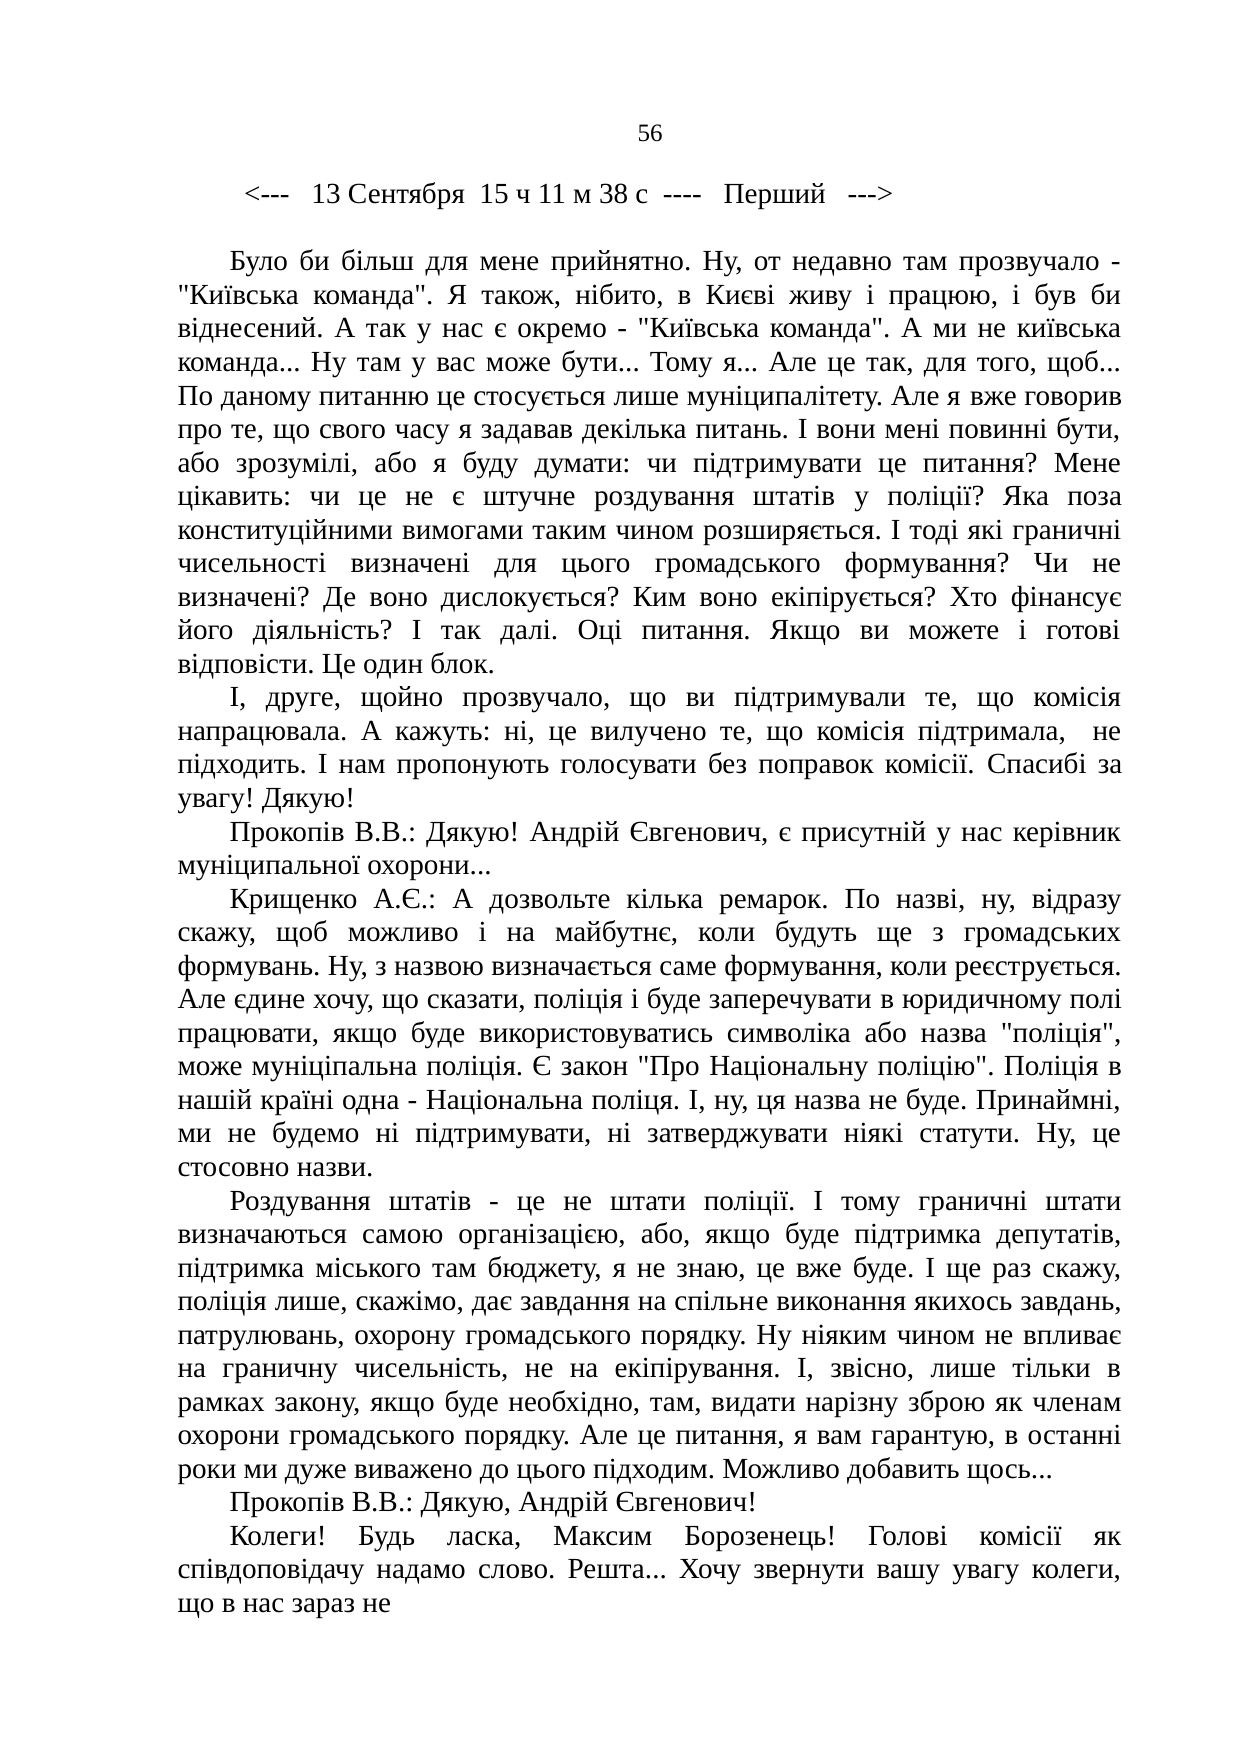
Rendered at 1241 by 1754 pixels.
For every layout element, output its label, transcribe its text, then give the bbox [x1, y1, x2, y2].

text Крищенко А.Є.: А дозвольте кілька ремарок. По назві, ну, відразу скажу, щоб можливо і на майбутнє, коли будуть ще з громадських формувань. Ну, з назвою визначається саме формування, коли реєструється. Але єдине хочу, що сказати, поліція і буде заперечувати в юридичному полі працювати, якщо буде використовуватись символіка або назва "поліція", може муніціпальна поліція. Є закон "Про Національну поліцію". Поліція в нашій країні одна - Національна поліця. І, ну, ця назва не буде. Принаймні, ми не будемо ні підтримувати, ні затверджувати ніякі статути. Ну, це стосовно назви. [177, 881, 1122, 1183]
text Прокопів В.В.: Дякую, Андрій Євгенович! [177, 1484, 1122, 1518]
text Роздування штатів - це не штати поліції. І тому граничні штати визначаються самою організацією, або, якщо буде підтримка депутатів, підтримка міського там бюджету, я не знаю, це вже буде. І ще раз скажу, поліція лише, скажімо, дає завдання на спільне виконання якихось завдань, патрулювань, охорону громадського порядку. Ну ніяким чином не впливає на граничну чисельність, не на екіпірування. І, звісно, лише тільки в рамках закону, якщо буде необхідно, там, видати нарізну зброю як членам охорони громадського порядку. Але це питання, я вам гарантую, в останні роки ми дуже виважено до цього підходим. Можливо добавить щось... [177, 1183, 1122, 1484]
text <--- 13 Сентября 15 ч 11 м 38 с ---- Перший ---> [177, 176, 1122, 210]
text Прокопів В.В.: Дякую! Андрій Євгенович, є присутній у нас керівник муніципальної охорони... [177, 814, 1122, 881]
text І, друге, щойно прозвучало, що ви підтримували те, що комісія напрацювала. А кажуть: ні, це вилучено те, що комісія підтримала, не підходить. І нам пропонують голосувати без поправок комісії. Спасибі за увагу! Дякую! [177, 679, 1122, 814]
text Було би більш для мене прийнятно. Ну, от недавно там прозвучало - "Київська команда". Я також, нібито, в Києві живу і працюю, і був би віднесений. А так у нас є окремо - "Київська команда". А ми не київська команда... Ну там у вас може бути... Тому я... Але це так, для того, щоб... По даному питанню це стосується лише муніципалітету. Але я вже говорив про те, що свого часу я задавав декілька питань. І вони мені повинні бути, або зрозумілі, або я буду думати: чи підтримувати це питання? Мене цікавить: чи це не є штучне роздування штатів у поліції? Яка поза конституційними вимогами таким чином розширяється. І тоді які граничні чисельності визначені для цього громадського формування? Чи не визначені? Де воно дислокується? Ким воно екіпірується? Хто фінансує його діяльність? І так далі. Оці питання. Якщо ви можете і готові відповісти. Це один блок. [177, 243, 1122, 679]
text Колеги! Будь ласка, Максим Борозенець! Голові комісії як співдоповідачу надамо слово. Решта... Хочу звернути вашу увагу колеги, що в нас зараз не [177, 1518, 1122, 1619]
